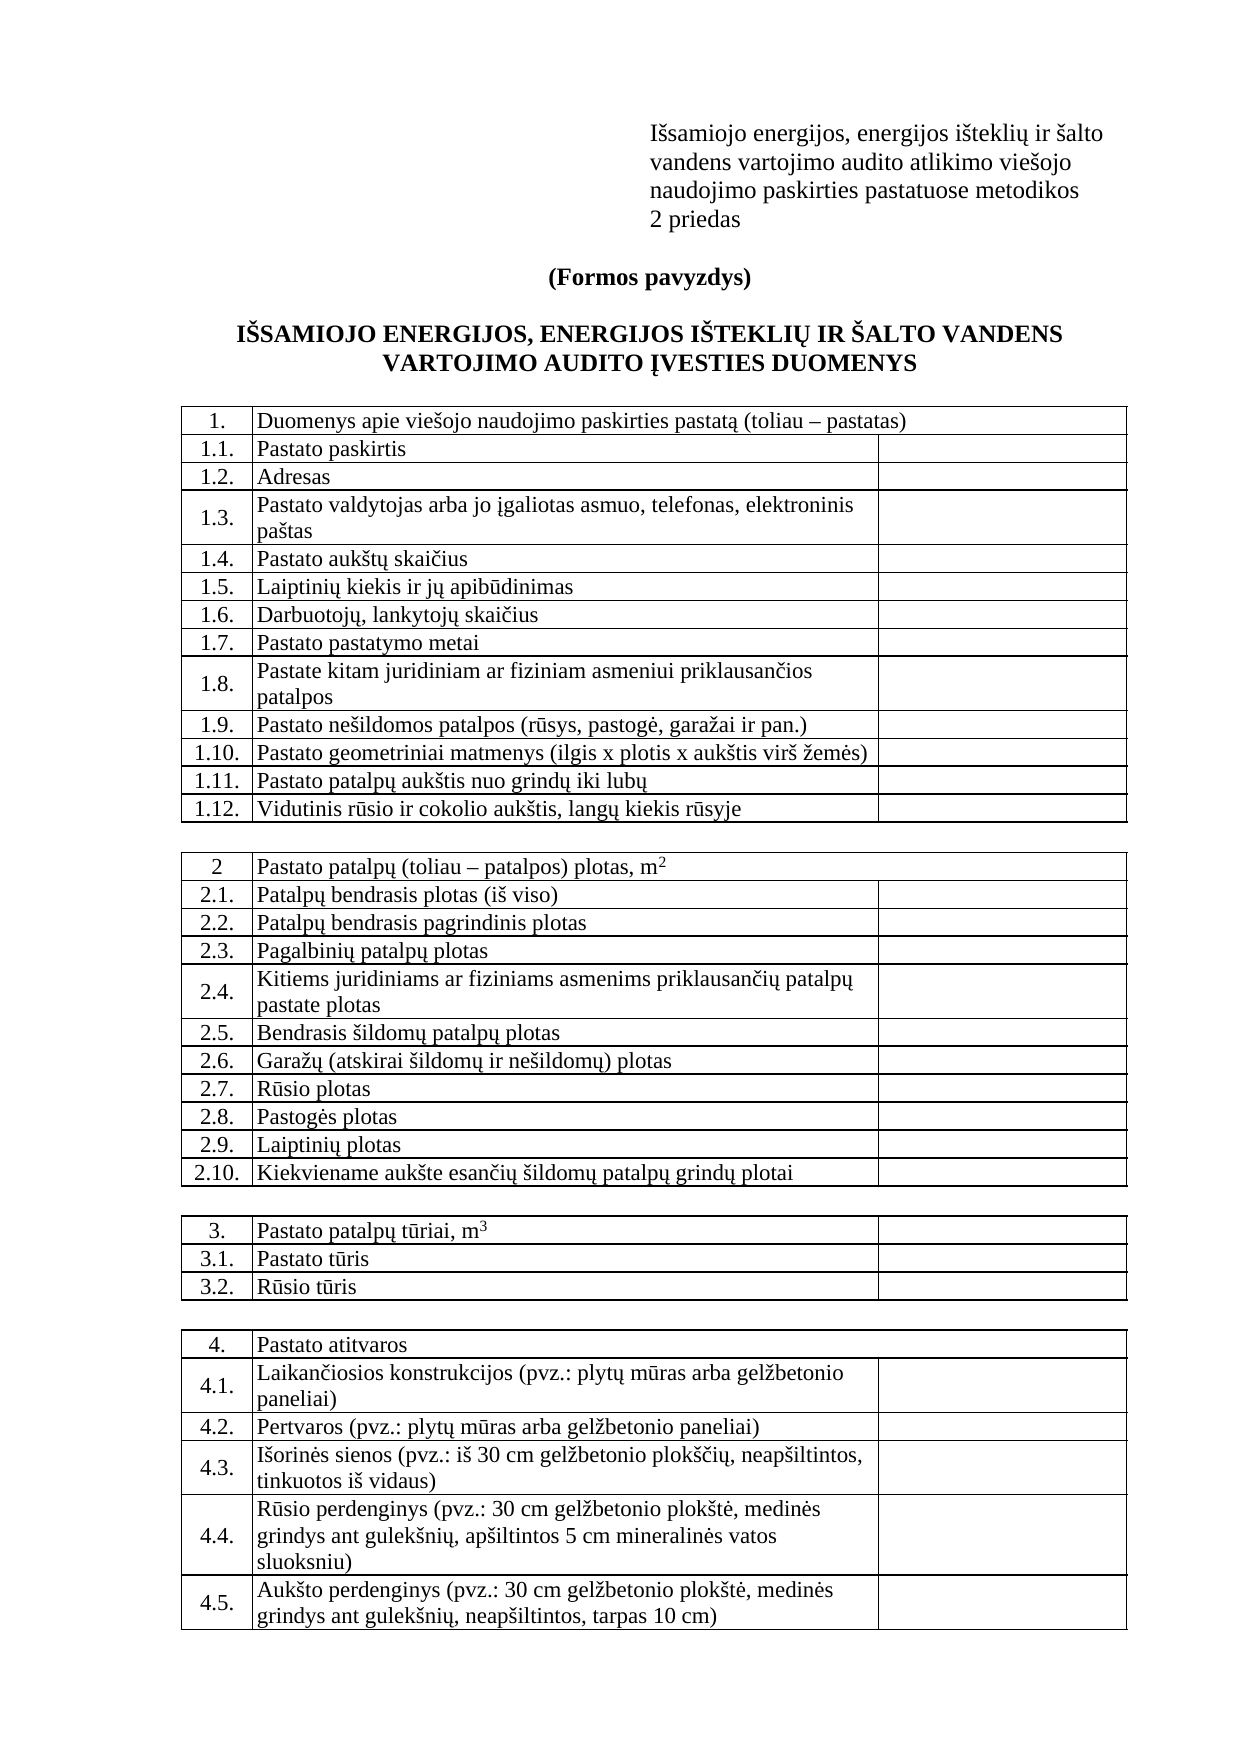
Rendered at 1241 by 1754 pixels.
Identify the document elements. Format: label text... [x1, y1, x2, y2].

text IŠSAMIOJO ENERGIJOS, ENERGIJOS IŠTEKLIŲ IR ŠALTO VANDENS VARTOJIMO AUDITO ĮVESTIES DUOMENYS [177, 319, 1122, 377]
table_cell 1.10. [182, 739, 186, 765]
table_cell [1122, 545, 1126, 572]
table_cell 1.7. [182, 629, 186, 655]
table_header 4. [182, 1331, 186, 1357]
table_cell [879, 435, 883, 461]
table_cell [879, 1159, 883, 1185]
table_cell 1.9. [248, 711, 252, 737]
table_cell [1122, 463, 1126, 489]
table_cell [1122, 881, 1126, 907]
table_cell [1122, 711, 1126, 737]
table_cell [1122, 767, 1126, 793]
table_cell 2.10. [182, 1159, 186, 1185]
table_cell [1122, 601, 1126, 627]
table_cell 4.4. [182, 1495, 252, 1574]
table_cell 1.4. [248, 545, 252, 572]
table_cell 1.9. [182, 711, 186, 737]
table_cell 2.1. [248, 881, 252, 907]
table_cell [1122, 573, 1126, 599]
table_cell [1122, 1103, 1126, 1129]
table_cell 2.7. [182, 1075, 186, 1101]
table_cell [879, 1441, 1126, 1494]
table_cell [879, 463, 883, 489]
table_cell 1.8. [182, 657, 252, 709]
table_cell 1.12. [248, 795, 252, 821]
table_cell 2.2. [182, 909, 186, 935]
table_cell 4.1. [182, 1359, 252, 1412]
table_cell 4.2. [182, 1413, 186, 1439]
table_cell [879, 881, 883, 907]
table_cell [1122, 937, 1126, 963]
table_cell [879, 1273, 883, 1299]
table_cell [879, 965, 1126, 1017]
table_header [879, 1217, 883, 1243]
table_cell [1122, 909, 1126, 935]
table_cell [879, 1245, 883, 1271]
table_cell 3.1. [248, 1245, 252, 1271]
table_cell [1122, 739, 1126, 765]
table_cell [1122, 1019, 1126, 1045]
table_cell 2.9. [182, 1131, 186, 1157]
table_cell 1.5. [182, 573, 186, 599]
table_cell [1122, 1159, 1126, 1185]
table_cell 3.2. [182, 1273, 186, 1299]
table_cell 1.5. [248, 573, 252, 599]
table_cell 1.2. [248, 463, 252, 489]
table_header 3. [248, 1217, 252, 1243]
table_header 1. [182, 407, 186, 433]
table_header 2 [248, 853, 252, 879]
text (Formos pavyzdys) [177, 262, 1122, 291]
table_cell [879, 937, 883, 963]
table_cell [879, 739, 883, 765]
table_cell [879, 909, 883, 935]
table_cell 2.10. [248, 1159, 252, 1185]
table_cell [879, 1019, 883, 1045]
table_header 2 [182, 853, 186, 879]
table_cell 1.7. [248, 629, 252, 655]
table_cell [879, 491, 1126, 544]
table_cell 2.9. [248, 1131, 252, 1157]
table_header 1. [248, 407, 252, 433]
table_cell 1.1. [248, 435, 252, 461]
table_cell 2.8. [182, 1103, 186, 1129]
table_cell 1.6. [248, 601, 252, 627]
table_cell 3.1. [182, 1245, 186, 1271]
table_cell [879, 1075, 883, 1101]
table_cell 1.1. [182, 435, 186, 461]
table_cell [1122, 1245, 1126, 1271]
table_cell 1.6. [182, 601, 186, 627]
table_cell [1122, 1273, 1126, 1299]
table_cell 2.6. [248, 1047, 252, 1073]
text 2 priedas [649, 204, 1122, 233]
table_cell [879, 767, 883, 793]
table_cell 1.11. [248, 767, 252, 793]
table_cell 2.4. [182, 965, 252, 1017]
table_cell [1122, 435, 1126, 461]
table_cell [879, 545, 883, 572]
table_cell 2.3. [248, 937, 252, 963]
table_cell 1.10. [248, 739, 252, 765]
table_cell 4.5. [182, 1576, 252, 1629]
table_cell [879, 1131, 883, 1157]
text Išsamiojo energijos, energijos išteklių ir šalto vandens vartojimo audito atlikimo viešojo naudojimo paskirties pastatuose metodikos [649, 118, 1122, 204]
table_cell 2.8. [248, 1103, 252, 1129]
table_cell 4.2. [248, 1413, 252, 1439]
table_cell 2.1. [182, 881, 186, 907]
table_cell [879, 1103, 883, 1129]
table_cell [1122, 1413, 1126, 1439]
table_cell 2.2. [248, 909, 252, 935]
table_cell 4.3. [182, 1441, 252, 1494]
table_cell [879, 657, 1126, 709]
table_cell [879, 795, 883, 821]
table_cell [1122, 1075, 1126, 1101]
table_cell 1.11. [182, 767, 186, 793]
table_cell 2.6. [182, 1047, 186, 1073]
table_cell 1.2. [182, 463, 186, 489]
table_cell 2.5. [182, 1019, 186, 1045]
table_cell [879, 711, 883, 737]
table_header 4. [248, 1331, 252, 1357]
table_cell [879, 1047, 883, 1073]
table_header 3. [182, 1217, 186, 1243]
table_cell 1.4. [182, 545, 186, 572]
table_cell [879, 573, 883, 599]
table_header [1122, 1217, 1126, 1243]
table_cell 3.2. [248, 1273, 252, 1299]
table_cell 2.3. [182, 937, 186, 963]
table_cell 1.3. [182, 491, 252, 544]
table_cell [1122, 1047, 1126, 1073]
table_cell 1.12. [182, 795, 186, 821]
table_cell [879, 1359, 1126, 1412]
table_cell [1122, 1131, 1126, 1157]
table_cell [879, 629, 883, 655]
table_cell [1122, 629, 1126, 655]
table_cell [879, 1413, 883, 1439]
table_cell 2.7. [248, 1075, 252, 1101]
table_cell [879, 1495, 1126, 1574]
table_cell [879, 601, 883, 627]
table_cell [879, 1576, 1126, 1629]
table_cell [1122, 795, 1126, 821]
table_cell 2.5. [248, 1019, 252, 1045]
